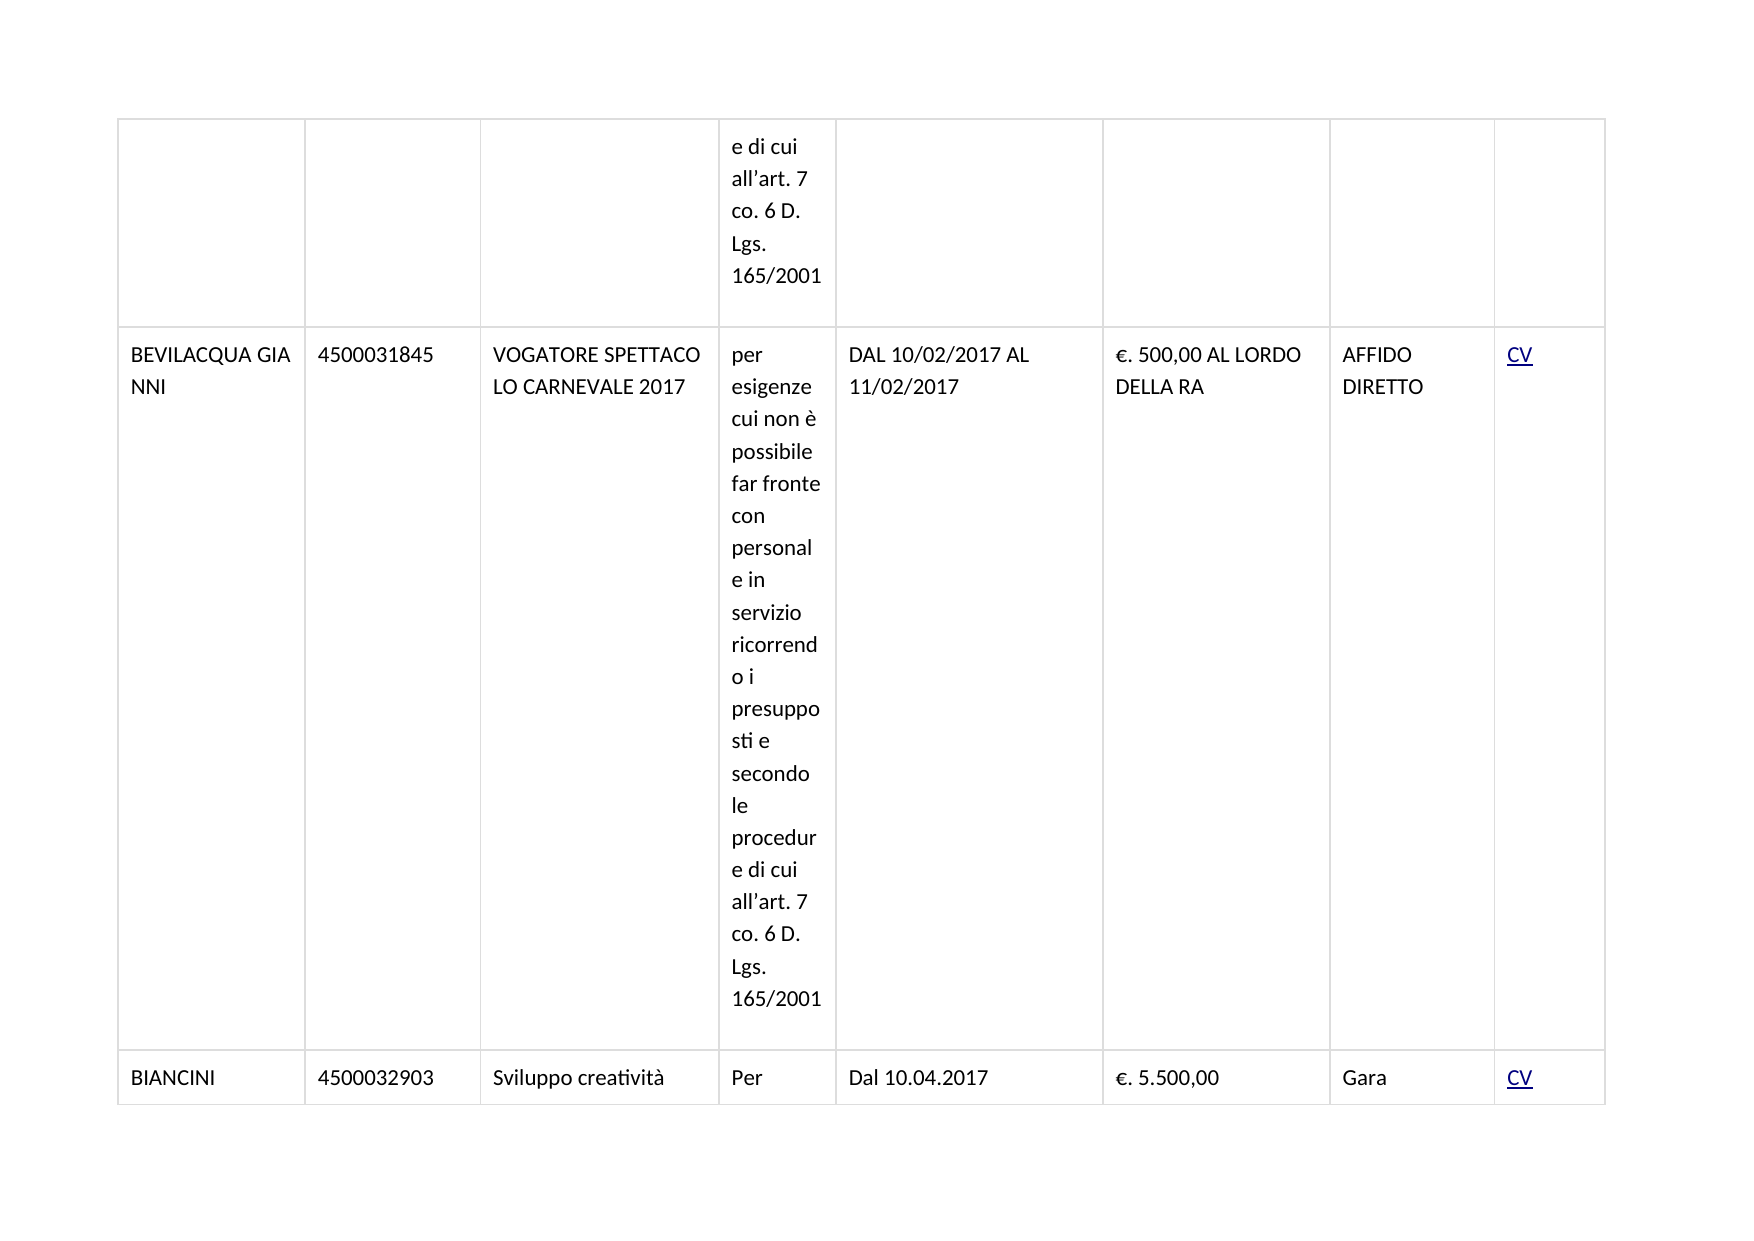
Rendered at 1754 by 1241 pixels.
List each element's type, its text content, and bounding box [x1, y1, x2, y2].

table_cell [119, 120, 304, 326]
table_cell e di cui all’art. 7 co. 6 D. Lgs. 165/2001 [720, 120, 835, 326]
table_cell CV [1495, 328, 1604, 1049]
table_cell Sviluppo creatività [481, 1051, 718, 1104]
table_cell Gara [1331, 1051, 1494, 1104]
table_cell BEVILACQUA GIANNI [119, 328, 304, 1049]
table_cell [481, 120, 718, 326]
table_cell per esigenze cui non è possibile far fronte con personale in servizio ricorrendo i presupposti e secondo le procedure di cui all’art. 7 co. 6 D. Lgs. 165/2001 [720, 328, 835, 1049]
table_cell DAL 10/02/2017 AL 11/02/2017 [837, 328, 1102, 1049]
table_cell 4500031845 [306, 328, 480, 1049]
table_cell Dal 10.04.2017 [837, 1051, 1102, 1104]
table_cell [1104, 120, 1329, 326]
table_cell €. 5.500,00 [1104, 1051, 1329, 1104]
table_cell €. 500,00 AL LORDO DELLA RA [1104, 328, 1329, 1049]
table_cell [837, 120, 1102, 326]
table_cell BIANCINI [119, 1051, 304, 1104]
table_cell 4500032903 [306, 1051, 480, 1104]
table_cell Per [720, 1051, 835, 1104]
table_cell [1331, 120, 1494, 326]
table_cell AFFIDO DIRETTO [1331, 328, 1494, 1049]
table_cell [1495, 120, 1604, 326]
table_cell CV [1495, 1051, 1604, 1104]
table_cell [306, 120, 480, 326]
table_cell VOGATORE SPETTACOLO CARNEVALE 2017 [481, 328, 718, 1049]
